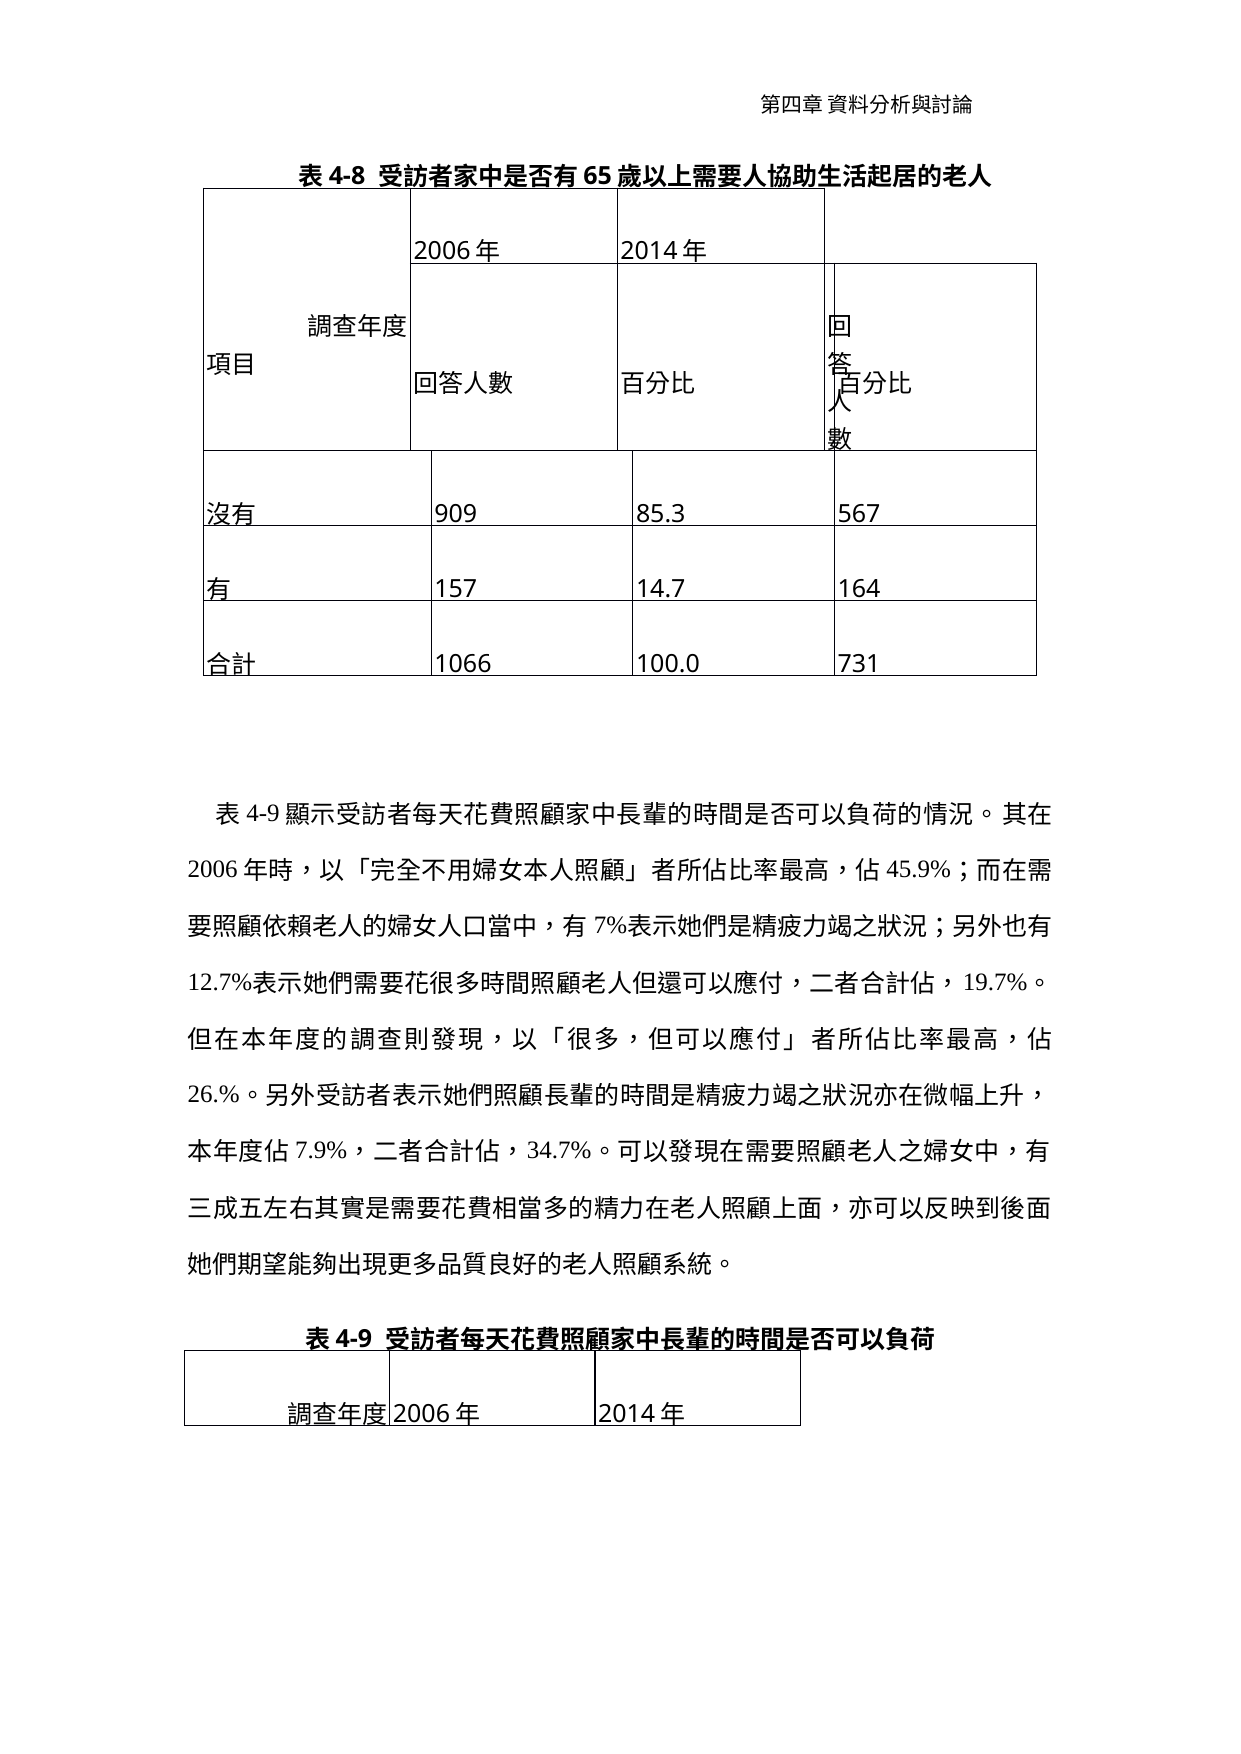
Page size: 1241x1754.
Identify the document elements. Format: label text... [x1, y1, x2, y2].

table_cell 合計 [204, 601, 431, 675]
table_cell 164 [835, 526, 1036, 600]
table_cell 85.3 [633, 451, 834, 525]
table_header 調查年度 [185, 1351, 389, 1425]
table_cell 回答人數 [411, 264, 617, 450]
table_header 2006年 [390, 1351, 594, 1425]
text 表4-8 受訪者家中是否有65歲以上需要人協助生活起居的老人 [187, 150, 1053, 187]
text 表4-9 受訪者每天花費照顧家中長輩的時間是否可以負荷 [187, 1312, 1053, 1350]
table_cell 百分比 [618, 264, 824, 450]
table_cell 567 [835, 451, 1036, 525]
table_cell 731 [835, 601, 1036, 675]
table_cell 14.7 [633, 526, 834, 600]
table_header 2014年 [596, 1351, 800, 1425]
table_cell 回答人數 [825, 264, 834, 450]
table_cell 100.0 [633, 601, 834, 675]
table_cell 909 [432, 451, 632, 525]
table_header 調查年度 項目 [204, 189, 410, 450]
table_cell 百分比 [835, 264, 1036, 450]
table_header 2014年 [618, 189, 824, 262]
table_cell 157 [432, 526, 632, 600]
table_cell 有 [204, 526, 431, 600]
table_cell 1066 [432, 601, 632, 675]
text 表4-9顯示受訪者每天花費照顧家中長輩的時間是否可以負荷的情況。其在2006年時，以「完全不用婦女本人照顧」者所佔比率最高，佔45.9%；而在需要照顧依賴老人的婦女人口當中，有7%表示她們是精疲力竭之狀況；另外也有12.7%表示她們需要花很多時間照顧老人但還可以應付，二者合計佔，19.7%。但在本年度的調查則發現，以「很多，但可以應付」者所佔比率最高，佔26.%。另外受訪者表示她們照顧長輩的時間是精疲力竭之狀況亦在微幅上升，本年度佔7.9%，二者合計佔，34.7%。可以發現在需要照顧老人之婦女中，有三成五左右其實是需要花費相當多的精力在老人照顧上面，亦可以反映到後面她們期望能夠出現更多品質良好的老人照顧系統。 [187, 787, 1053, 1275]
table_header 2006年 [411, 189, 617, 262]
table_cell 沒有 [204, 451, 431, 525]
